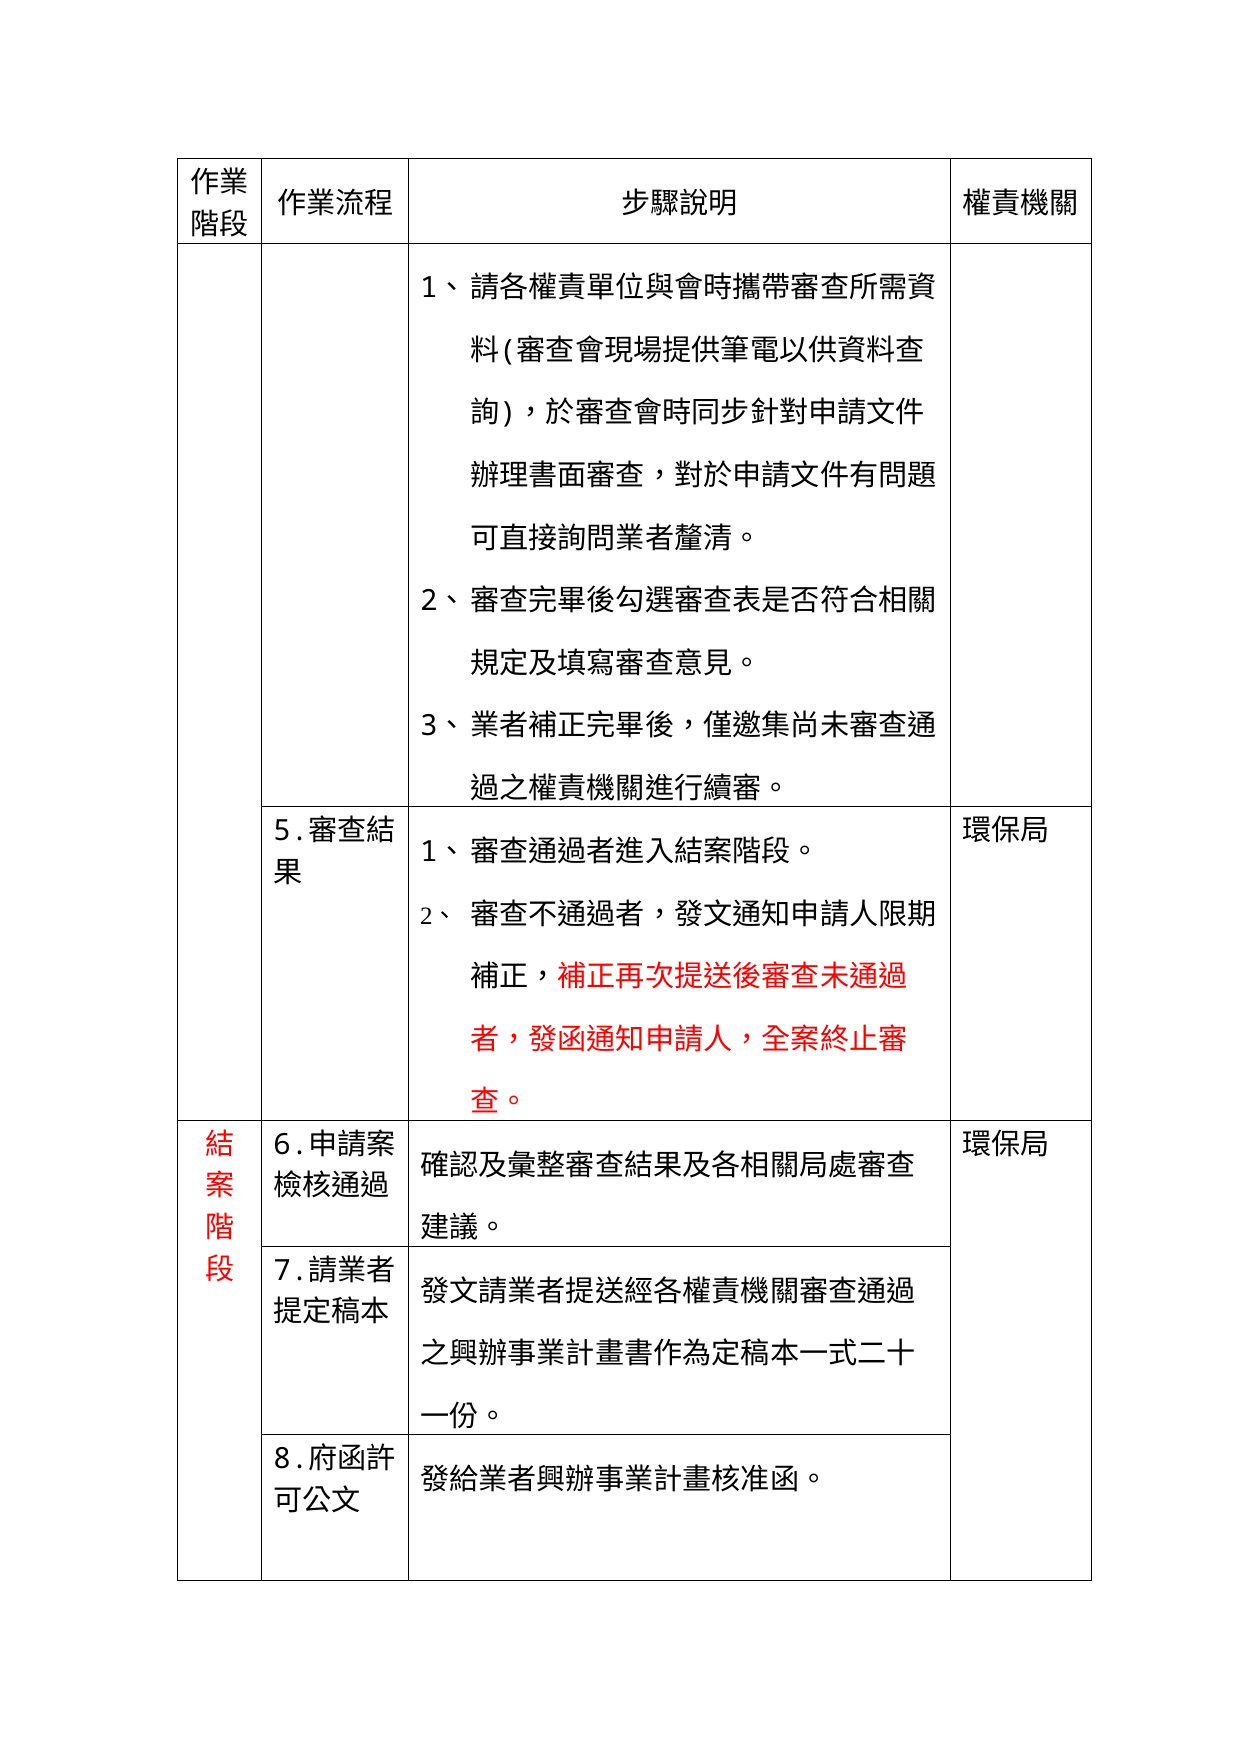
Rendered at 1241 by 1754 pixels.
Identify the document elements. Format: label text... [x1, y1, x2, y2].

table_header 作業階段 [178, 159, 261, 243]
table_cell [262, 244, 408, 806]
table_cell 邀集各權責機關、業者召開審查會： 請各權責單位與會時攜帶審查所需資料(審查會現場提供筆電以供資料查詢)，於審查會時同步針對申請文件辦理書面審查，對於申請文件有問題可直接詢問業者釐清。 審查完畢後勾選審查表是否符合相關規定及填寫審查意見。 業者補正完畢後，僅邀集尚未審查通過之權責機關進行續審。 [409, 244, 950, 806]
table_header 作業流程 [262, 159, 408, 243]
table_cell 環保局 [951, 807, 1091, 1120]
table_cell [178, 244, 261, 1120]
table_cell 6.申請案檢核通過 [262, 1121, 408, 1246]
table_cell 審查通過者進入結案階段。 審查不通過者，發文通知申請人限期補正，補正再次提送後審查未通過者，發函通知申請人，全案終止審查。 [409, 807, 950, 1120]
table_cell 7.請業者提定稿本 [262, 1247, 408, 1434]
table_cell 8.府函許 可公文 [262, 1435, 408, 1580]
table_cell 發文請業者提送經各權責機關審查通過之興辦事業計畫書作為定稿本一式二十一份。 [409, 1247, 950, 1434]
table_cell 發給業者興辦事業計畫核准函。 [409, 1435, 950, 1580]
table_cell 結 案 階 段 [178, 1121, 261, 1580]
table_cell [951, 244, 1091, 806]
table_header 權責機關 [951, 159, 1091, 243]
table_cell 5.審查結果 [262, 807, 408, 1120]
table_header 步驟說明 [409, 159, 950, 243]
table_cell 環保局 [951, 1121, 1091, 1580]
table_cell 確認及彙整審查結果及各相關局處審查建議。 [409, 1121, 950, 1246]
